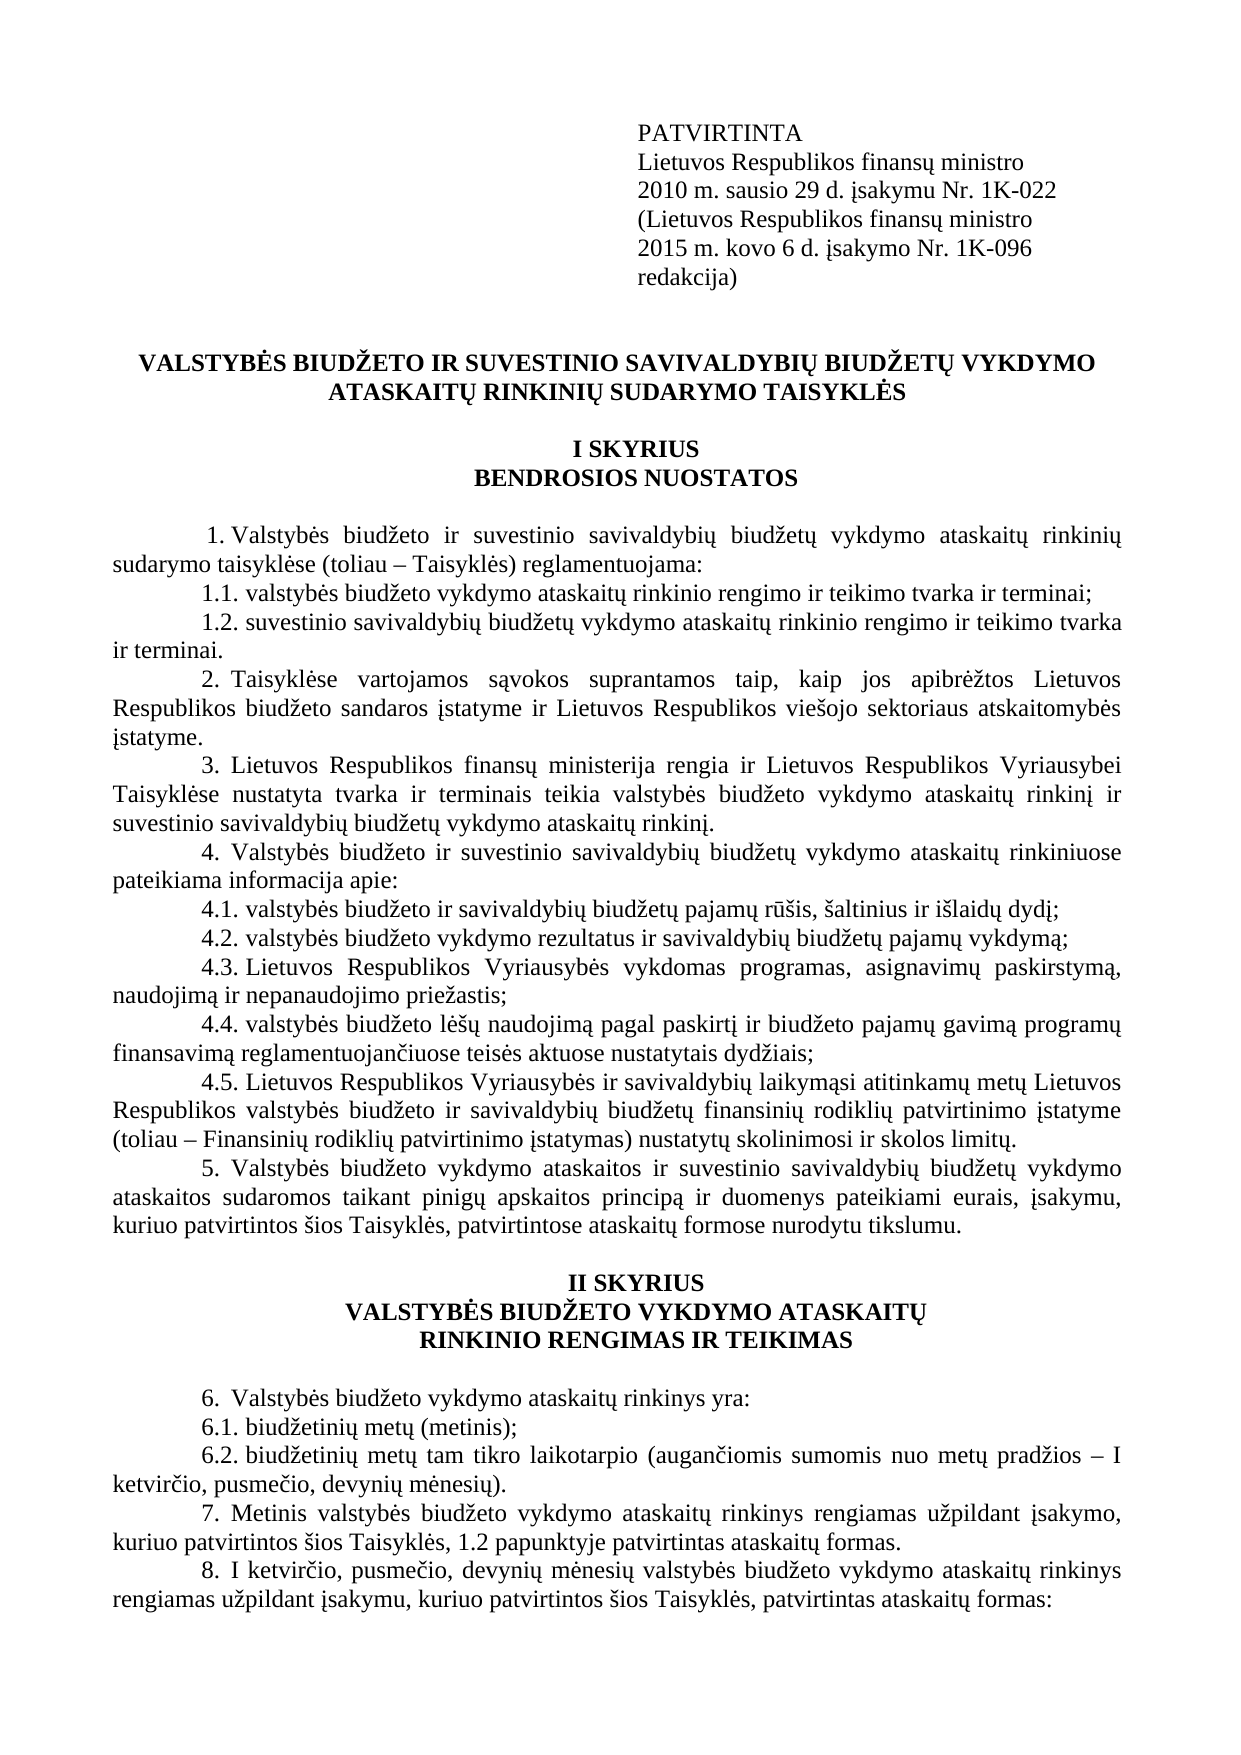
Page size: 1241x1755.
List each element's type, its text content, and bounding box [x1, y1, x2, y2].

text 4.5. Lietuvos Respublikos Vyriausybės ir savivaldybių laikymąsi atitinkamų metų Lietuvos Respublikos valstybės biudžeto ir savivaldybių biudžetų finansinių rodiklių patvirtinimo įstatyme (toliau – Finansinių rodiklių patvirtinimo įstatymas) nustatytų skolinimosi ir skolos limitų. [112, 1067, 1122, 1153]
text 1.1. valstybės biudžeto vykdymo ataskaitų rinkinio rengimo ir teikimo tvarka ir terminai; [112, 578, 1122, 607]
text BENDROSIOS NUOSTATOS [150, 463, 1122, 492]
text 1.2. suvestinio savivaldybių biudžetų vykdymo ataskaitų rinkinio rengimo ir teikimo tvarka ir terminai. [112, 607, 1122, 664]
text 2015 m. kovo 6 d. įsakymo Nr. 1K-096 [112, 233, 1122, 262]
text 6.1. biudžetinių metų (metinis); [112, 1412, 1122, 1441]
text II SKYRIUS [150, 1268, 1122, 1297]
text 6. Valstybės biudžeto vykdymo ataskaitų rinkinys yra: [112, 1383, 1122, 1412]
text 2010 m. sausio 29 d. įsakymu Nr. 1K-022 [112, 176, 1122, 204]
text redakcija) [112, 262, 1122, 319]
text Lietuvos Respublikos finansų ministro [112, 147, 1122, 176]
text 1. Valstybės biudžeto ir suvestinio savivaldybių biudžetų vykdymo ataskaitų rinkinių sudarymo taisyklėse (toliau – Taisyklės) reglamentuojama: [112, 521, 1122, 578]
text 4. Valstybės biudžeto ir suvestinio savivaldybių biudžetų vykdymo ataskaitų rinkiniuose pateikiama informacija apie: [112, 837, 1122, 894]
text 4.3. Lietuvos Respublikos Vyriausybės vykdomas programas, asignavimų paskirstymą, naudojimą ir nepanaudojimo priežastis; [112, 952, 1122, 1009]
text VALSTYBĖS BIUDŽETO VYKDYMO ATASKAITŲ [150, 1297, 1122, 1326]
text 2. Taisyklėse vartojamos sąvokos suprantamos taip, kaip jos apibrėžtos Lietuvos Respublikos biudžeto sandaros įstatyme ir Lietuvos Respublikos viešojo sektoriaus atskaitomybės įstatyme. [112, 664, 1122, 751]
text 7. Metinis valstybės biudžeto vykdymo ataskaitų rinkinys rengiamas užpildant įsakymo, kuriuo patvirtintos šios Taisyklės, 1.2 papunktyje patvirtintas ataskaitų formas. [112, 1498, 1122, 1556]
text I SKYRIUS [150, 434, 1122, 463]
text VALSTYBĖS BIUDŽETO IR SUVESTINIO SAVIVALDYBIŲ BIUDŽETŲ VYKDYMO ATASKAITŲ RINKINIŲ SUDARYMO TAISYKLĖS [112, 348, 1122, 406]
text 8. I ketvirčio, pusmečio, devynių mėnesių valstybės biudžeto vykdymo ataskaitų rinkinys rengiamas užpildant įsakymu, kuriuo patvirtintos šios Taisyklės, patvirtintas ataskaitų formas: [112, 1556, 1122, 1613]
text 4.1. valstybės biudžeto ir savivaldybių biudžetų pajamų rūšis, šaltinius ir išlaidų dydį; [112, 894, 1122, 923]
text RINKINIO RENGIMAS IR TEIKIMAS [150, 1326, 1122, 1354]
text 4.2. valstybės biudžeto vykdymo rezultatus ir savivaldybių biudžetų pajamų vykdymą; [112, 923, 1122, 952]
text 6.2. biudžetinių metų tam tikro laikotarpio (augančiomis sumomis nuo metų pradžios – I ketvirčio, pusmečio, devynių mėnesių). [112, 1441, 1122, 1498]
text PATVIRTINTA [562, 118, 1122, 147]
text 3. Lietuvos Respublikos finansų ministerija rengia ir Lietuvos Respublikos Vyriausybei Taisyklėse nustatyta tvarka ir terminais teikia valstybės biudžeto vykdymo ataskaitų rinkinį ir suvestinio savivaldybių biudžetų vykdymo ataskaitų rinkinį. [112, 751, 1122, 837]
text 4.4. valstybės biudžeto lėšų naudojimą pagal paskirtį ir biudžeto pajamų gavimą programų finansavimą reglamentuojančiuose teisės aktuose nustatytais dydžiais; [112, 1009, 1122, 1067]
text 5. Valstybės biudžeto vykdymo ataskaitos ir suvestinio savivaldybių biudžetų vykdymo ataskaitos sudaromos taikant pinigų apskaitos principą ir duomenys pateikiami eurais, įsakymu, kuriuo patvirtintos šios Taisyklės, patvirtintose ataskaitų formose nurodytu tikslumu. [112, 1153, 1122, 1239]
text (Lietuvos Respublikos finansų ministro [562, 204, 1122, 233]
